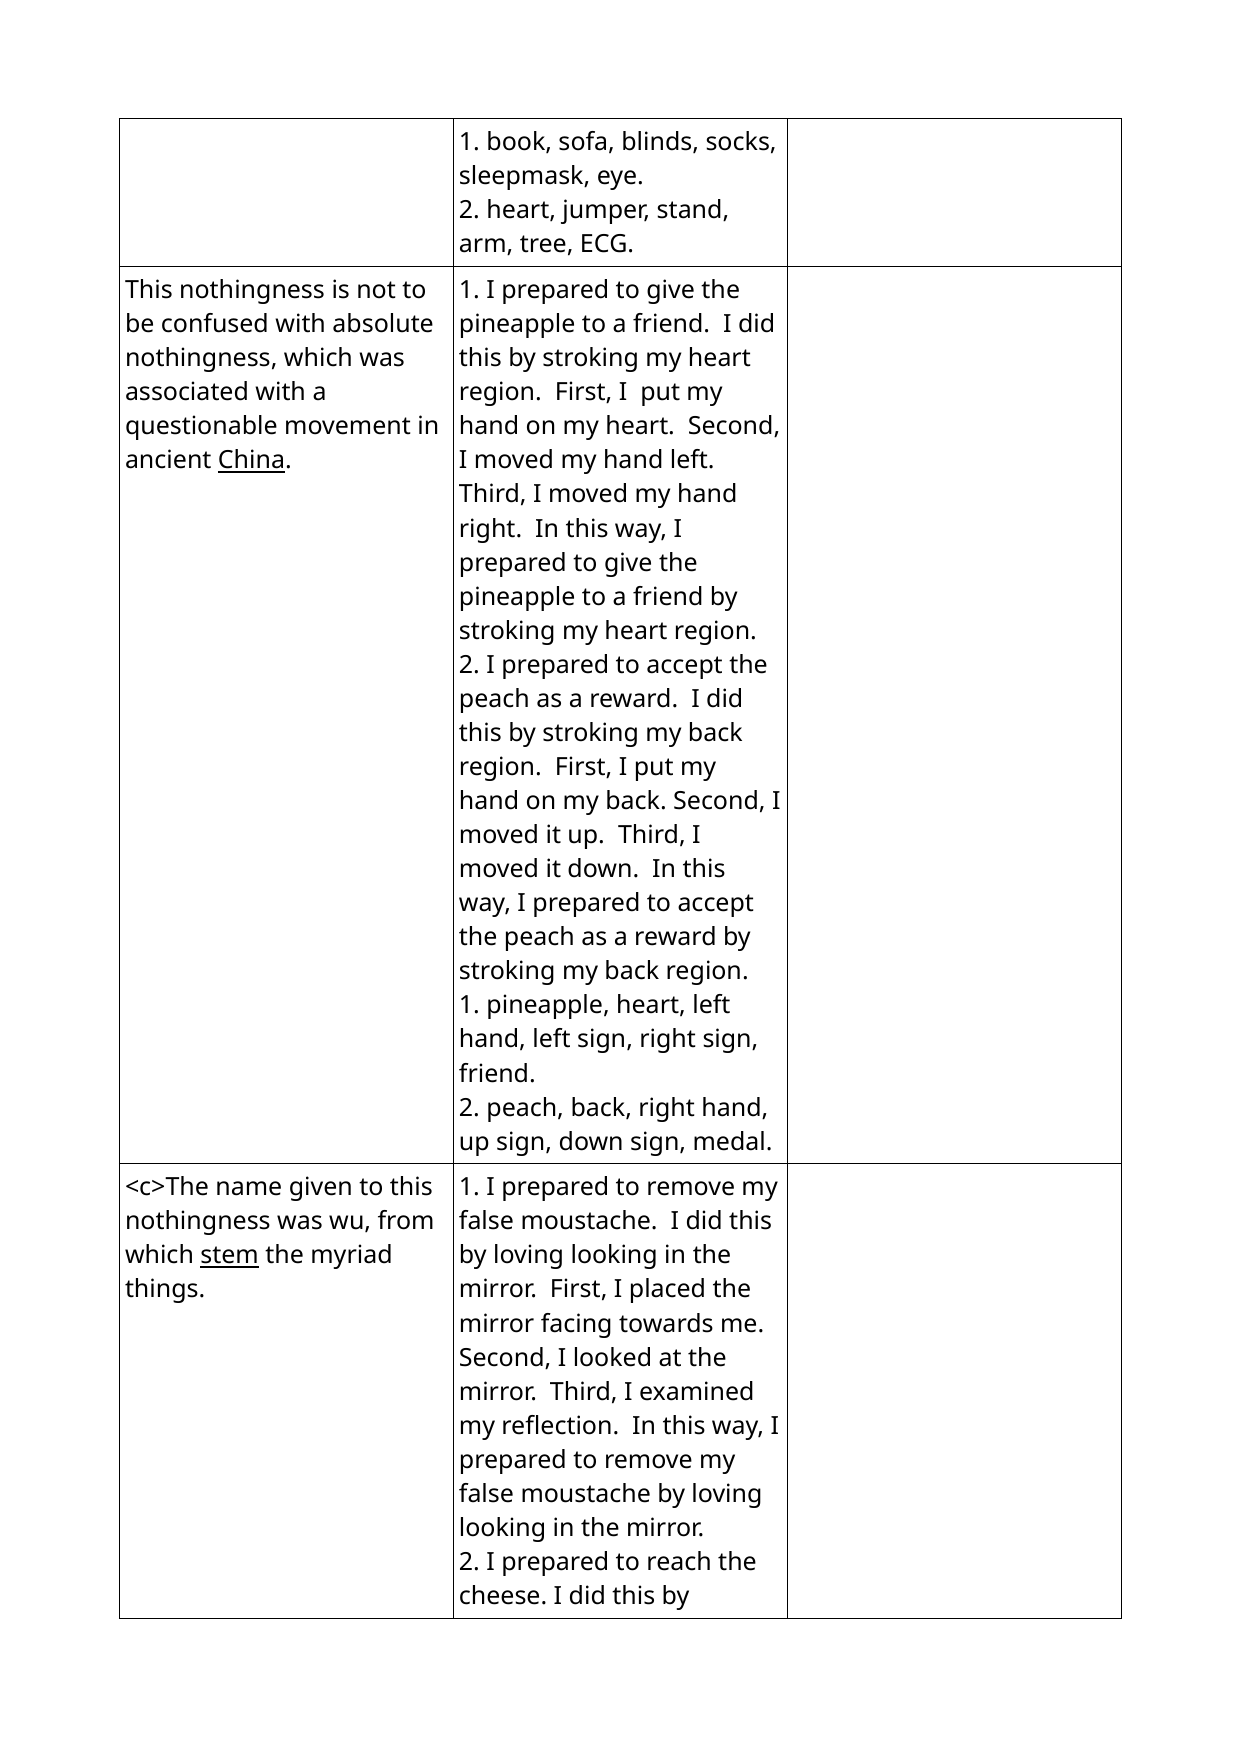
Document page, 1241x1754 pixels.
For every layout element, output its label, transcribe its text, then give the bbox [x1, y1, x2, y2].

table_cell 1. I prepared to remove my false moustache. I did this by loving looking in the mirror. First, I placed the mirror facing towards me. Second, I looked at the mirror. Third, I examined my reflection. In this way, I prepared to remove my false moustache by loving looking in the mirror. 2. I prepared to reach the cheese. I did this by [454, 1164, 787, 1617]
table_cell <c>The name given to this nothingness was wu, from which stem the myriad things. [120, 1164, 453, 1617]
table_cell [788, 267, 1121, 1163]
table_cell 1. I prepared to give the pineapple to a friend. I did this by stroking my heart region. First, I put my hand on my heart. Second, I moved my hand left. Third, I moved my hand right. In this way, I prepared to give the pineapple to a friend by stroking my heart region. 2. I prepared to accept the peach as a reward. I did this by stroking my back region. First, I put my hand on my back. Second, I moved it up. Third, I moved it down. In this way, I prepared to accept the peach as a reward by stroking my back region. 1. pineapple, heart, left hand, left sign, right sign, friend. 2. peach, back, right hand, up sign, down sign, medal. [454, 267, 787, 1163]
table_cell This nothingness is not to be confused with absolute nothingness, which was associated with a questionable movement in ancient China. [120, 267, 453, 1163]
table_cell [788, 119, 1121, 266]
table_cell [120, 119, 453, 266]
table_cell [788, 1164, 1121, 1617]
table_cell 1. book, sofa, blinds, socks, sleepmask, eye. 2. heart, jumper, stand, arm, tree, ECG. [454, 119, 787, 266]
